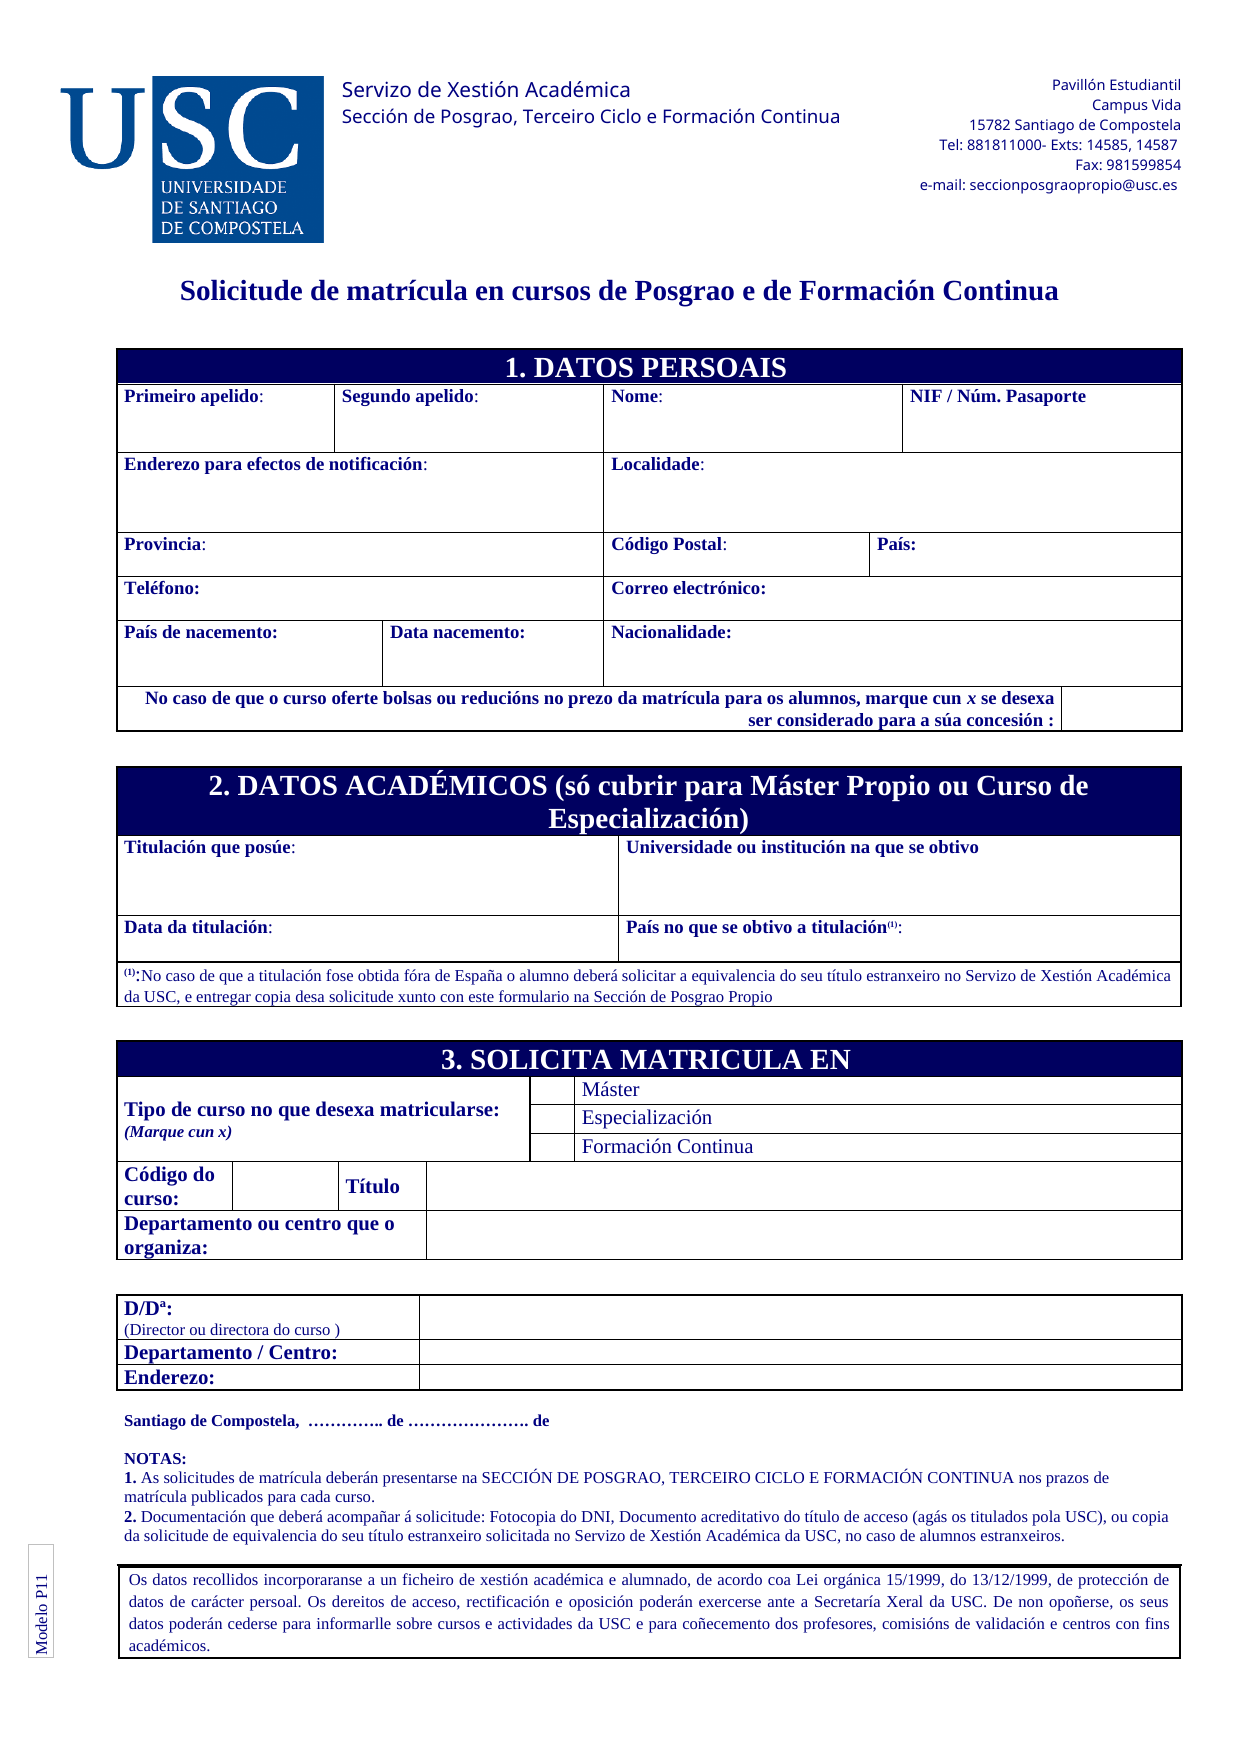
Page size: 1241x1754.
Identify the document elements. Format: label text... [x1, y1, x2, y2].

table_cell No caso de que o curso oferte bolsas ou reducións no prezo da matrícula para os alumnos, marque cun x se desexa ser considerado para a súa concesión : [118, 687, 1061, 730]
table_cell Código do curso: [118, 1162, 232, 1210]
table_cell Título [339, 1162, 426, 1210]
table_cell Departamento ou centro que o organiza: [118, 1211, 426, 1259]
table_cell Código Postal: [604, 533, 869, 576]
table_cell Teléfono: [118, 577, 603, 620]
table_cell [427, 1211, 1181, 1259]
table_cell Enderezo: [118, 1365, 419, 1389]
table_cell Data da titulación: [118, 916, 618, 961]
table_cell [531, 1077, 574, 1104]
table_cell Enderezo para efectos de notificación: [118, 453, 603, 532]
table_cell Localidade: [604, 453, 1181, 532]
table_cell Tipo de curso no que desexa matricularse: (Marque cun x) [118, 1077, 529, 1161]
table_cell Correo electrónico: [604, 577, 1181, 620]
table_cell [1062, 687, 1181, 730]
table_cell Santiago de Compostela, ………….. de …………………. de NOTAS: 1. As solicitudes de matrícula deberán presentarse na SECCIÓN DE POSGRAO, TERCEIRO CICLO E FORMACIÓN CONTINUA nos prazos de matrícula publicados para cada curso. 2. Documentación que deberá acompañar á solicitude: Fotocopia do DNI, Documento acreditativo do título de acceso (agás os titulados pola USC), ou copia da solicitude de equivalencia do seu título estranxeiro solicitada no Servizo de Xestión Académica da USC, no caso de alumnos estranxeiros. [117, 1391, 1182, 1564]
table_cell País de nacemento: [118, 621, 382, 686]
table_cell [420, 1365, 1181, 1389]
table_header 1. DATOS PERSOAIS [118, 350, 1181, 383]
table_header 2. DATOS ACADÉMICOS (só cubrir para Máster Propio ou Curso de Especialización) [118, 768, 1180, 835]
table_cell Primeiro apelido: [118, 385, 334, 452]
table_cell País no que se obtivo a titulación(1): [619, 916, 1180, 961]
table_cell Universidade ou institución na que se obtivo [619, 836, 1180, 915]
table_header D/Dª: (Director ou directora do curso ) [118, 1296, 419, 1339]
picture [60, 76, 326, 243]
table_cell [233, 1162, 338, 1210]
table_cell (1):No caso de que a titulación fose obtida fóra de España o alumno deberá solicitar a equivalencia do seu título estranxeiro no Servizo de Xestión Académica da USC, e entregar copia desa solicitude xunto con este formulario na Sección de Posgrao Propio [118, 963, 1180, 1006]
text Os datos recollidos incorporaranse a un ficheiro de xestión académica e alumnado, de acordo coa Lei orgánica 15/1999, do 13/12/1999, de protección de datos de carácter persoal. Os dereitos de acceso, rectificación e oposición poderán exercerse ante a Secretaría Xeral da USC. De non opoñerse, os seus datos poderán cederse para informarlle sobre cursos e actividades da USC e para coñecemento dos profesores, comisións de validación e centros con fins académicos. [120, 1568, 1179, 1657]
table_cell Departamento / Centro: [118, 1340, 419, 1364]
table_cell País: [870, 533, 1181, 576]
table_cell Data nacemento: [383, 621, 603, 686]
table_header 3. SOLICITA MATRICULA EN [118, 1042, 1181, 1076]
table_cell Nacionalidade: [604, 621, 1181, 686]
table_cell Titulación que posúe: [118, 836, 618, 915]
table_cell Segundo apelido: [335, 385, 603, 452]
table_cell [531, 1134, 574, 1161]
subtitle Solicitude de matrícula en cursos de Posgrao e de Formación Continua [59, 273, 1179, 307]
table_cell Nome: [604, 385, 902, 452]
table_cell Formación Continua [575, 1134, 1181, 1161]
table_header [420, 1296, 1181, 1339]
table_cell [427, 1162, 1181, 1210]
table_cell Especialización [575, 1105, 1181, 1132]
table_cell [420, 1340, 1181, 1364]
table_cell Máster [575, 1077, 1181, 1104]
table_cell Provincia: [118, 533, 603, 576]
table_cell NIF / Núm. Pasaporte [903, 385, 1181, 452]
table_cell [531, 1105, 574, 1132]
